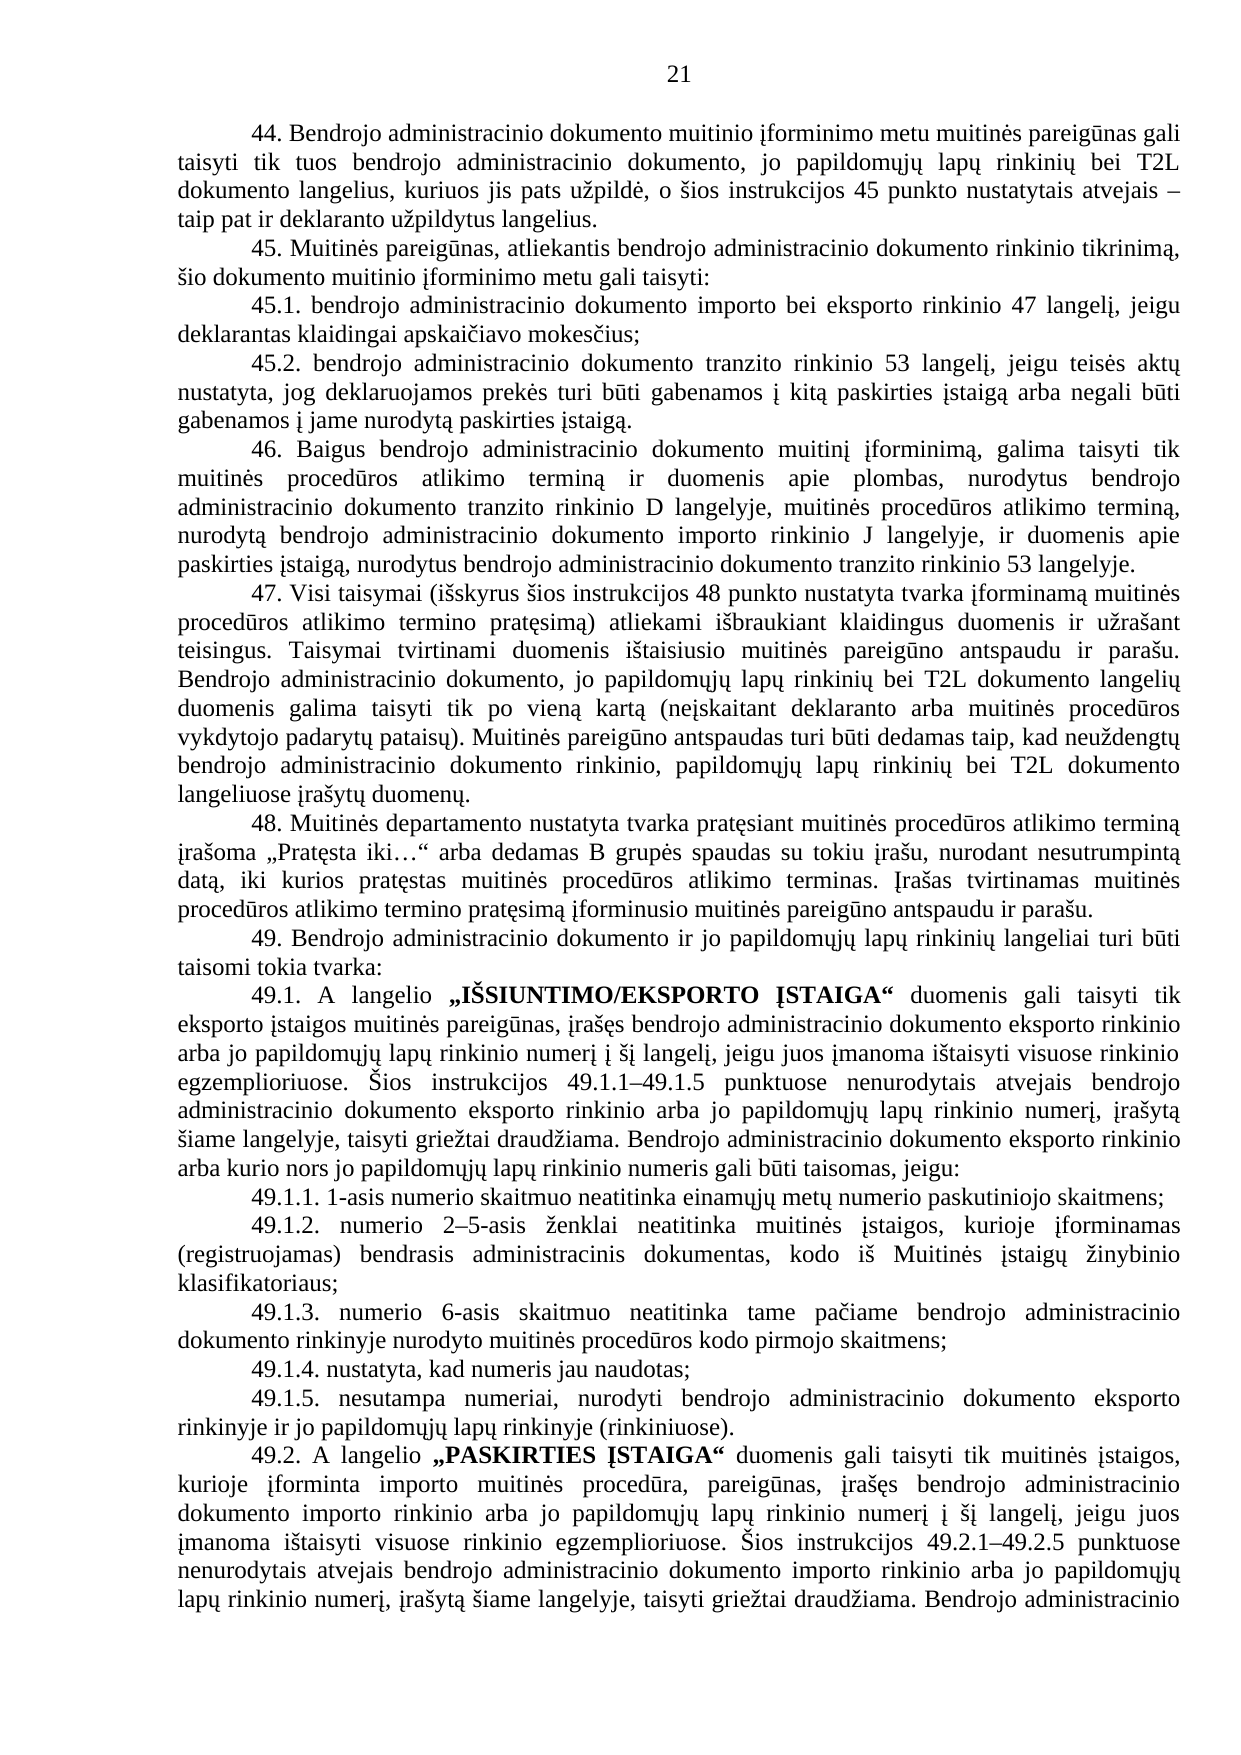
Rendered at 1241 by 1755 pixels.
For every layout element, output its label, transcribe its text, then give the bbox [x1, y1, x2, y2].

text 45. Muitinės pareigūnas, atliekantis bendrojo administracinio dokumento rinkinio tikrinimą, šio dokumento muitinio įforminimo metu gali taisyti: [177, 233, 1181, 291]
text 49.1.2. numerio 2–5-asis ženklai neatitinka muitinės įstaigos, kurioje įforminamas (registruojamas) bendrasis administracinis dokumentas, kodo iš Muitinės įstaigų žinybinio klasifikatoriaus; [177, 1211, 1181, 1297]
text 45.2. bendrojo administracinio dokumento tranzito rinkinio 53 langelį, jeigu teisės aktų nustatyta, jog deklaruojamos prekės turi būti gabenamos į kitą paskirties įstaigą arba negali būti gabenamos į jame nurodytą paskirties įstaigą. [177, 348, 1181, 434]
text 49. Bendrojo administracinio dokumento ir jo papildomųjų lapų rinkinių langeliai turi būti taisomi tokia tvarka: [177, 923, 1181, 981]
text 49.1.4. nustatyta, kad numeris jau naudotas; [177, 1354, 1181, 1383]
text 48. Muitinės departamento nustatyta tvarka pratęsiant muitinės procedūros atlikimo terminą įrašoma „Pratęsta iki…“ arba dedamas B grupės spaudas su tokiu įrašu, nurodant nesutrumpintą datą, iki kurios pratęstas muitinės procedūros atlikimo terminas. Įrašas tvirtinamas muitinės procedūros atlikimo termino pratęsimą įforminusio muitinės pareigūno antspaudu ir parašu. [177, 808, 1181, 923]
text 49.1.5. nesutampa numeriai, nurodyti bendrojo administracinio dokumento eksporto rinkinyje ir jo papildomųjų lapų rinkinyje (rinkiniuose). [177, 1383, 1181, 1441]
text 47. Visi taisymai (išskyrus šios instrukcijos 48 punkto nustatyta tvarka įforminamą muitinės procedūros atlikimo termino pratęsimą) atliekami išbraukiant klaidingus duomenis ir užrašant teisingus. Taisymai tvirtinami duomenis ištaisiusio muitinės pareigūno antspaudu ir parašu. Bendrojo administracinio dokumento, jo papildomųjų lapų rinkinių bei T2L dokumento langelių duomenis galima taisyti tik po vieną kartą (neįskaitant deklaranto arba muitinės procedūros vykdytojo padarytų pataisų). Muitinės pareigūno antspaudas turi būti dedamas taip, kad neuždengtų bendrojo administracinio dokumento rinkinio, papildomųjų lapų rinkinių bei T2L dokumento langeliuose įrašytų duomenų. [177, 578, 1181, 808]
text 49.2. A langelio „PASKIRTIES ĮSTAIGA“ duomenis gali taisyti tik muitinės įstaigos, kurioje įforminta importo muitinės procedūra, pareigūnas, įrašęs bendrojo administracinio dokumento importo rinkinio arba jo papildomųjų lapų rinkinio numerį į šį langelį, jeigu juos įmanoma ištaisyti visuose rinkinio egzemplioriuose. Šios instrukcijos 49.2.1–49.2.5 punktuose nenurodytais atvejais bendrojo administracinio dokumento importo rinkinio arba jo papildomųjų lapų rinkinio numerį, įrašytą šiame langelyje, taisyti griežtai draudžiama. Bendrojo administracinio [177, 1441, 1181, 1613]
text 45.1. bendrojo administracinio dokumento importo bei eksporto rinkinio 47 langelį, jeigu deklarantas klaidingai apskaičiavo mokesčius; [177, 291, 1181, 348]
text 46. Baigus bendrojo administracinio dokumento muitinį įforminimą, galima taisyti tik muitinės procedūros atlikimo terminą ir duomenis apie plombas, nurodytus bendrojo administracinio dokumento tranzito rinkinio D langelyje, muitinės procedūros atlikimo terminą, nurodytą bendrojo administracinio dokumento importo rinkinio J langelyje, ir duomenis apie paskirties įstaigą, nurodytus bendrojo administracinio dokumento tranzito rinkinio 53 langelyje. [177, 434, 1181, 578]
text 49.1. A langelio „IŠSIUNTIMO/EKSPORTO ĮSTAIGA“ duomenis gali taisyti tik eksporto įstaigos muitinės pareigūnas, įrašęs bendrojo administracinio dokumento eksporto rinkinio arba jo papildomųjų lapų rinkinio numerį į šį langelį, jeigu juos įmanoma ištaisyti visuose rinkinio egzemplioriuose. Šios instrukcijos 49.1.1–49.1.5 punktuose nenurodytais atvejais bendrojo administracinio dokumento eksporto rinkinio arba jo papildomųjų lapų rinkinio numerį, įrašytą šiame langelyje, taisyti griežtai draudžiama. Bendrojo administracinio dokumento eksporto rinkinio arba kurio nors jo papildomųjų lapų rinkinio numeris gali būti taisomas, jeigu: [177, 981, 1181, 1182]
text 44. Bendrojo administracinio dokumento muitinio įforminimo metu muitinės pareigūnas gali taisyti tik tuos bendrojo administracinio dokumento, jo papildomųjų lapų rinkinių bei T2L dokumento langelius, kuriuos jis pats užpildė, o šios instrukcijos 45 punkto nustatytais atvejais – taip pat ir deklaranto užpildytus langelius. [177, 118, 1181, 233]
text 49.1.1. 1-asis numerio skaitmuo neatitinka einamųjų metų numerio paskutiniojo skaitmens; [177, 1182, 1181, 1211]
text 49.1.3. numerio 6-asis skaitmuo neatitinka tame pačiame bendrojo administracinio dokumento rinkinyje nurodyto muitinės procedūros kodo pirmojo skaitmens; [177, 1297, 1181, 1354]
